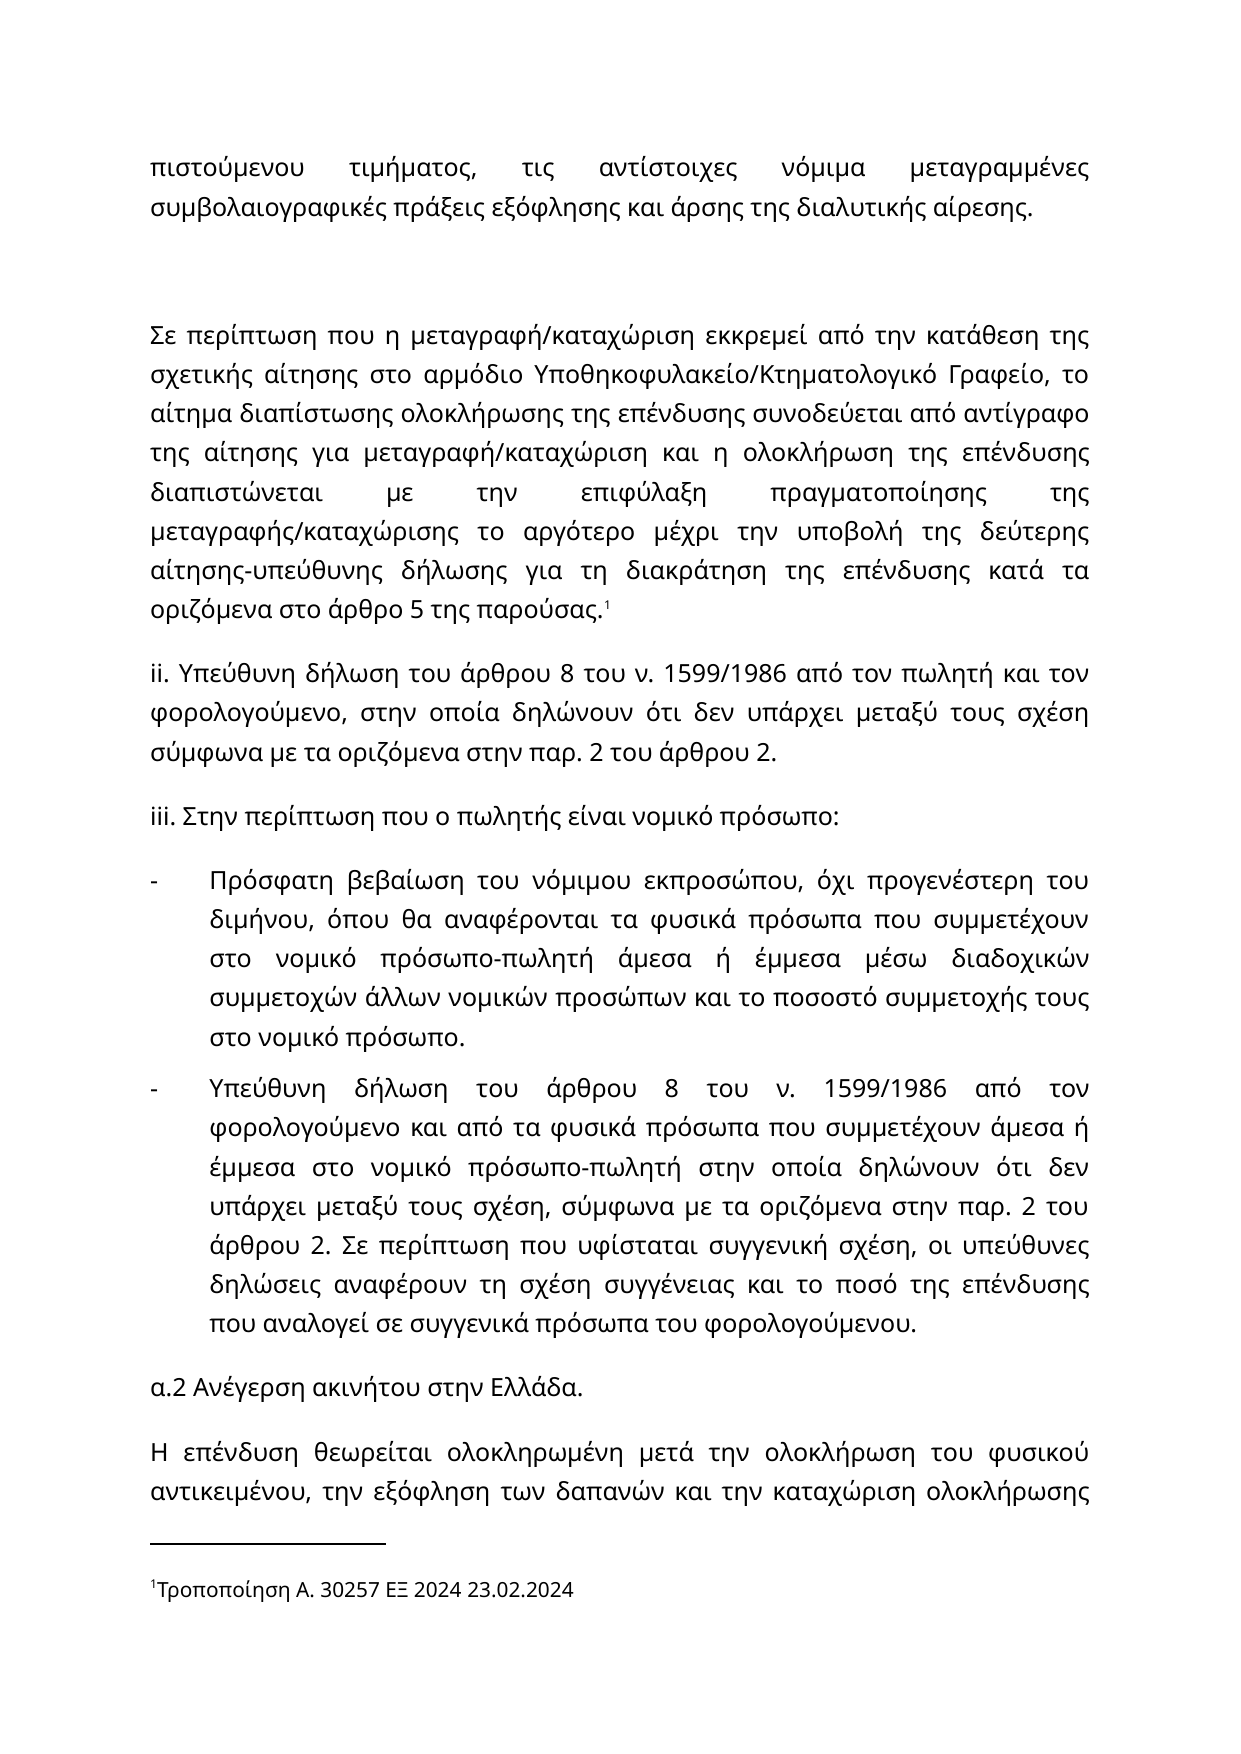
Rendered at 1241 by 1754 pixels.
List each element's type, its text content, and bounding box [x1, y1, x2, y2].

list - Υπεύθυνη δήλωση του άρθρου 8 του ν. 1599/1986 από τον φορολογούμενο και από τα φυσικά πρόσωπα που συμμετέχουν άμεσα ή έμμεσα στο νομικό πρόσωπο-πωλητή στην οποία δηλώνουν ότι δεν υπάρχει μεταξύ τους σχέση, σύμφωνα με τα οριζόμενα στην παρ. 2 του άρθρου 2. Σε περίπτωση που υφίσταται συγγενική σχέση, οι υπεύθυνες δηλώσεις αναφέρουν τη σχέση συγγένειας και το ποσό της επένδυσης που αναλογεί σε συγγενικά πρόσωπα του φορολογούμενου. [150, 1071, 1090, 1340]
list - Πρόσφατη βεβαίωση του νόμιμου εκπροσώπου, όχι προγενέστερη του διμήνου, όπου θα αναφέρονται τα φυσικά πρόσωπα που συμμετέχουν στο νομικό πρόσωπο-πωλητή άμεσα ή έμμεσα μέσω διαδοχικών συμμετοχών άλλων νομικών προσώπων και το ποσοστό συμμετοχής τους στο νομικό πρόσωπο. [150, 862, 1090, 1053]
text α.2 Ανέγερση ακινήτου στην Ελλάδα. [150, 1370, 1090, 1404]
text Η επένδυση θεωρείται ολοκληρωμένη μετά την ολοκλήρωση του φυσικού αντικειμένου, την εξόφληση των δαπανών και την καταχώριση ολοκλήρωσης [150, 1434, 1090, 1507]
text ii. Υπεύθυνη δήλωση του άρθρου 8 του ν. 1599/1986 από τον πωλητή και τον φορολογούμενο, στην οποία δηλώνουν ότι δεν υπάρχει μεταξύ τους σχέση σύμφωνα με τα οριζόμενα στην παρ. 2 του άρθρου 2. [150, 656, 1090, 768]
text Τροποποίηση A. 30257 ΕΞ 2024 23.02.2024 [150, 1576, 1090, 1604]
text iii. Στην περίπτωση που ο πωλητής είναι νομικό πρόσωπο: [150, 798, 1090, 832]
text πιστούμενου τιμήματος, τις αντίστοιχες νόμιμα μεταγραμμένες συμβολαιογραφικές πράξεις εξόφλησης και άρσης της διαλυτικής αίρεσης. [150, 150, 1090, 223]
text Σε περίπτωση που η μεταγραφή/καταχώριση εκκρεμεί από την κατάθεση της σχετικής αίτησης στο αρμόδιο Υποθηκοφυλακείο/Κτηματολογικό Γραφείο, το αίτημα διαπίστωσης ολοκλήρωσης της επένδυσης συνοδεύεται από αντίγραφο της αίτησης για μεταγραφή/καταχώριση και η ολοκλήρωση της επένδυσης διαπιστώνεται με την επιφύλαξη πραγματοποίησης της μεταγραφής/καταχώρισης το αργότερο μέχρι την υποβολή της δεύτερης αίτησης-υπεύθυνης δήλωσης για τη διακράτηση της επένδυσης κατά τα οριζόμενα στο άρθρο 5 της παρούσας. [150, 317, 1090, 626]
